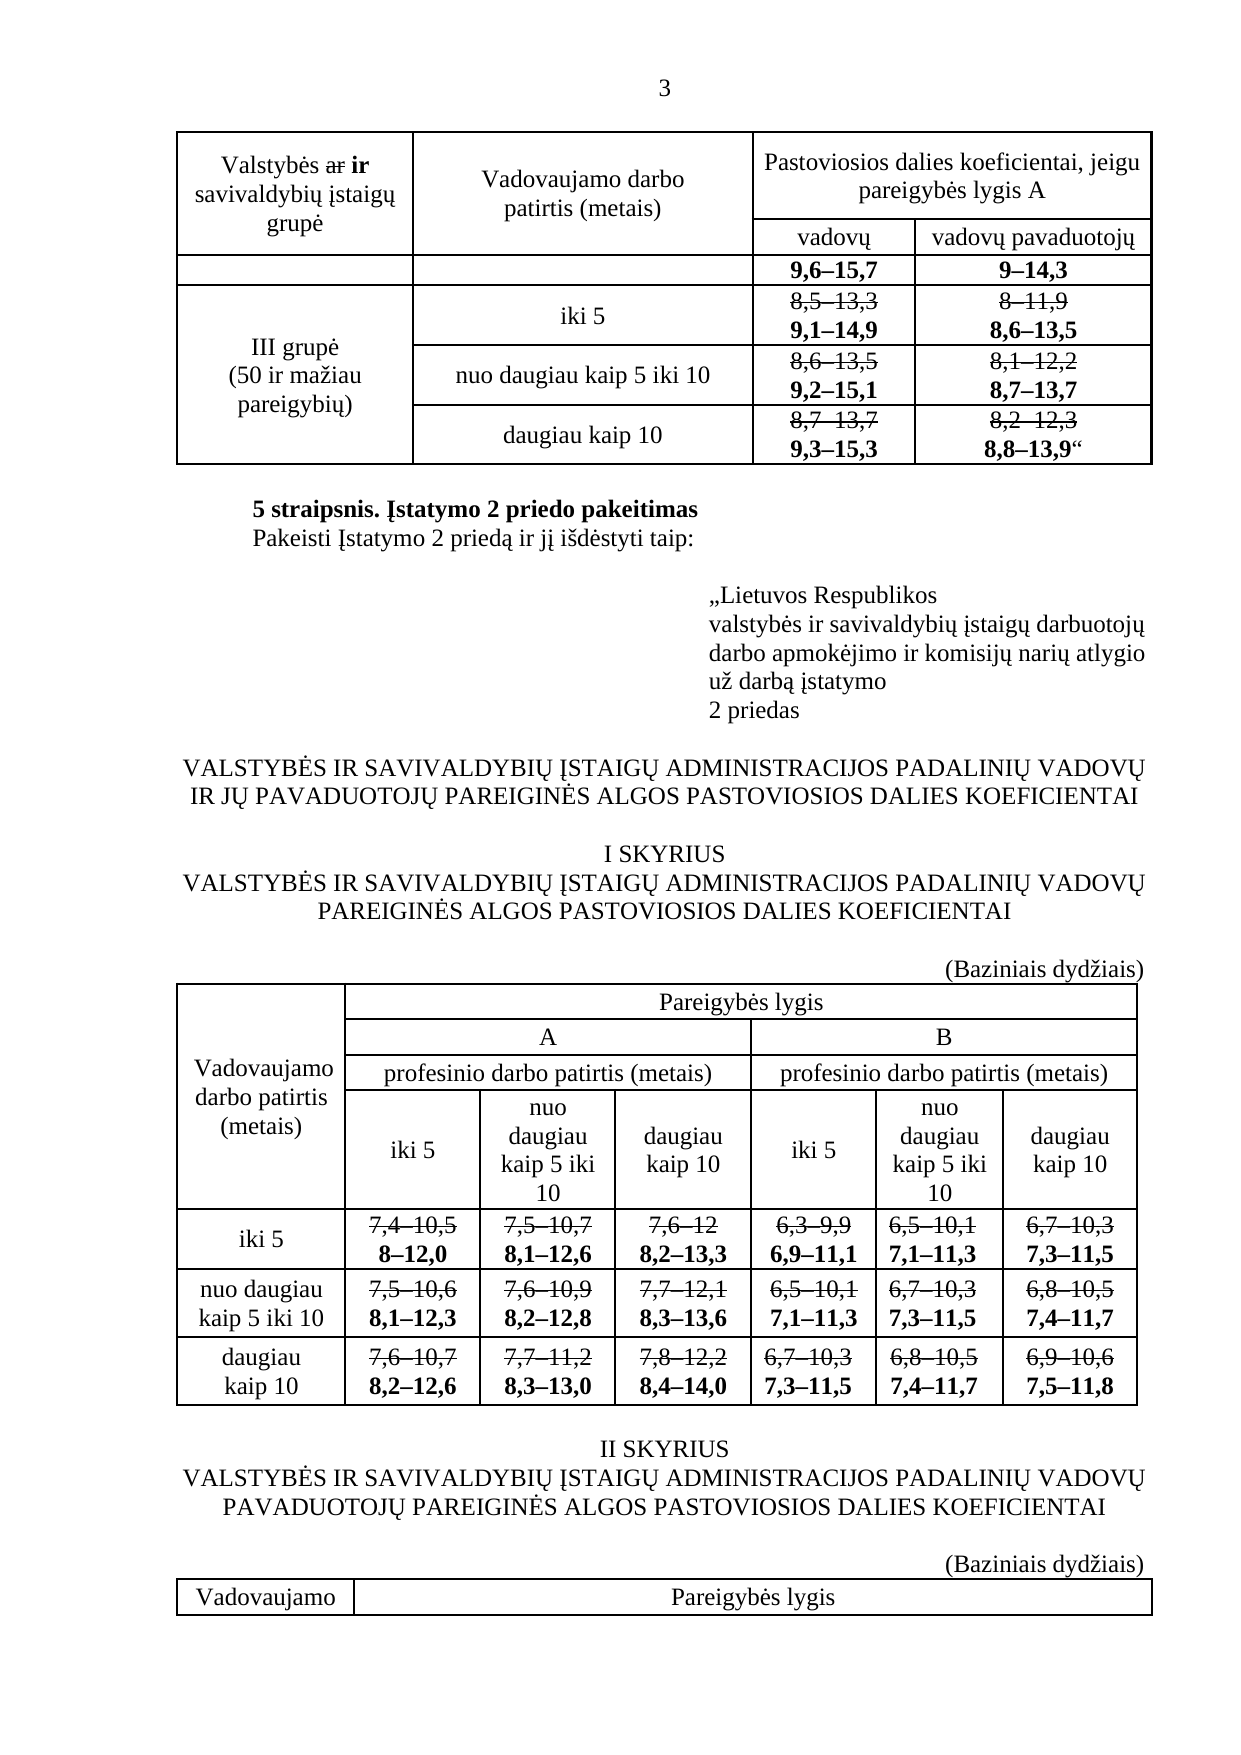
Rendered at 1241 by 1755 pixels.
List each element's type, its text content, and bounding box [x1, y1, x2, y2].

table_cell 6,8–10,5 7,4–11,7 [877, 1338, 1002, 1403]
table_cell daugiau kaip 10 [178, 1338, 344, 1403]
text „Lietuvos Respublikos [709, 580, 1152, 609]
text VALSTYBĖS IR SAVIVALDYBIŲ ĮSTAIGŲ ADMINISTRACIJOS PADALINIŲ VADOVŲ PAREIGINĖS ALGOS PASTOVIOSIOS DALIES KOEFICIENTAI [177, 868, 1152, 925]
table_cell iki 5 [414, 286, 752, 344]
table_cell profesinio darbo patirtis (metais) [752, 1056, 1136, 1089]
table_cell nuo daugiau kaip 5 iki 10 [877, 1091, 1002, 1208]
table_cell 8,5–13,3 9,1–14,9 [754, 286, 914, 344]
table_cell 6,7–10,3 7,3–11,5 [877, 1270, 1002, 1336]
table_cell B [752, 1020, 1136, 1053]
table_cell profesinio darbo patirtis (metais) [346, 1056, 750, 1089]
table_cell 7,8–12,2 8,4–14,0 [616, 1338, 750, 1403]
table_cell 7,5–10,6 8,1–12,3 [346, 1270, 479, 1336]
text I SKYRIUS [177, 839, 1152, 868]
table_cell 6,5–10,1 7,1–11,3 [877, 1210, 1002, 1268]
text valstybės ir savivaldybių įstaigų darbuotojų [709, 609, 1152, 638]
table_header Pareigybės lygis [346, 985, 1136, 1018]
table_cell nuo daugiau kaip 5 iki 10 [178, 1270, 344, 1336]
table_cell nuo daugiau kaip 5 iki 10 [414, 346, 752, 403]
table_cell 8,2–12,3 8,8–13,9“ [916, 406, 1150, 463]
table_cell A [346, 1020, 750, 1053]
table_cell III grupė (50 ir mažiau pareigybių) [178, 286, 412, 463]
table_cell vadovų [754, 220, 914, 253]
table_cell [178, 256, 412, 284]
table_cell iki 5 [752, 1091, 875, 1208]
table_cell 6,9–10,6 7,5–11,8 [1004, 1338, 1136, 1403]
table_cell 6,5–10,1 7,1–11,3 [752, 1270, 875, 1336]
table_header Pareigybės lygis [355, 1580, 1151, 1613]
table_cell 8,7–13,7 9,3–15,3 [754, 406, 914, 463]
text (Baziniais dydžiais) [177, 1549, 1152, 1578]
table_cell 6,7–10,3 7,3–11,5 [1004, 1210, 1136, 1268]
text už darbą įstatymo [709, 666, 1152, 695]
table_cell 7,4–10,5 8–12,0 [346, 1210, 479, 1268]
table_cell 8,1–12,2 8,7–13,7 [916, 346, 1150, 403]
table_cell 6,7–10,3 7,3–11,5 [752, 1338, 875, 1403]
table_header Valstybės ar ir savivaldybių įstaigų grupė [178, 133, 412, 253]
table_cell [414, 256, 752, 284]
table_cell daugiau kaip 10 [414, 406, 752, 463]
table_cell 7,6–10,9 8,2–12,8 [481, 1270, 614, 1336]
table_cell 7,7–12,1 8,3–13,6 [616, 1270, 750, 1336]
table_cell 7,6–12 8,2–13,3 [616, 1210, 750, 1268]
text 5 straipsnis. Įstatymo 2 priedo pakeitimas [177, 494, 1152, 523]
table_cell daugiau kaip 10 [616, 1091, 750, 1208]
table_cell iki 5 [178, 1210, 344, 1268]
table_header Vadovaujamo darbo patirtis (metais) [414, 133, 752, 253]
table_cell nuo daugiau kaip 5 iki 10 [481, 1091, 614, 1208]
table_cell 8–11,9 8,6–13,5 [916, 286, 1150, 344]
table_cell 6,3–9,9 6,9–11,1 [752, 1210, 875, 1268]
table_cell 9–14,3 [916, 256, 1150, 284]
table_cell iki 5 [346, 1091, 479, 1208]
text VALSTYBĖS IR SAVIVALDYBIŲ ĮSTAIGŲ ADMINISTRACIJOS PADALINIŲ VADOVŲ IR JŲ PAVADUOTOJŲ PAREIGINĖS ALGOS PASTOVIOSIOS DALIES KOEFICIENTAI [177, 753, 1152, 810]
table_header Vadovaujamo [178, 1580, 353, 1613]
table_header Pastoviosios dalies koeficientai, jeigu pareigybės lygis A [754, 133, 1150, 218]
table_cell 7,6–10,7 8,2–12,6 [346, 1338, 479, 1403]
table_cell 7,5–10,7 8,1–12,6 [481, 1210, 614, 1268]
table_cell vadovų pavaduotojų [916, 220, 1150, 253]
text VALSTYBĖS IR SAVIVALDYBIŲ ĮSTAIGŲ ADMINISTRACIJOS PADALINIŲ VADOVŲ PAVADUOTOJŲ PAREIGINĖS ALGOS PASTOVIOSIOS DALIES KOEFICIENTAI [177, 1463, 1152, 1521]
text 2 priedas [177, 695, 1152, 724]
table_header Vadovaujamo darbo patirtis (metais) [178, 985, 344, 1208]
text darbo apmokėjimo ir komisijų narių atlygio [709, 638, 1152, 666]
table_cell 6,8–10,5 7,4–11,7 [1004, 1270, 1136, 1336]
table_cell 7,7–11,2 8,3–13,0 [481, 1338, 614, 1403]
table_cell 9,6–15,7 [754, 256, 914, 284]
table_cell daugiau kaip 10 [1004, 1091, 1136, 1208]
text II SKYRIUS [177, 1434, 1152, 1463]
table_cell 8,6–13,5 9,2–15,1 [754, 346, 914, 403]
text (Baziniais dydžiais) [177, 954, 1152, 983]
text Pakeisti Įstatymo 2 priedą ir jį išdėstyti taip: [177, 523, 1152, 551]
